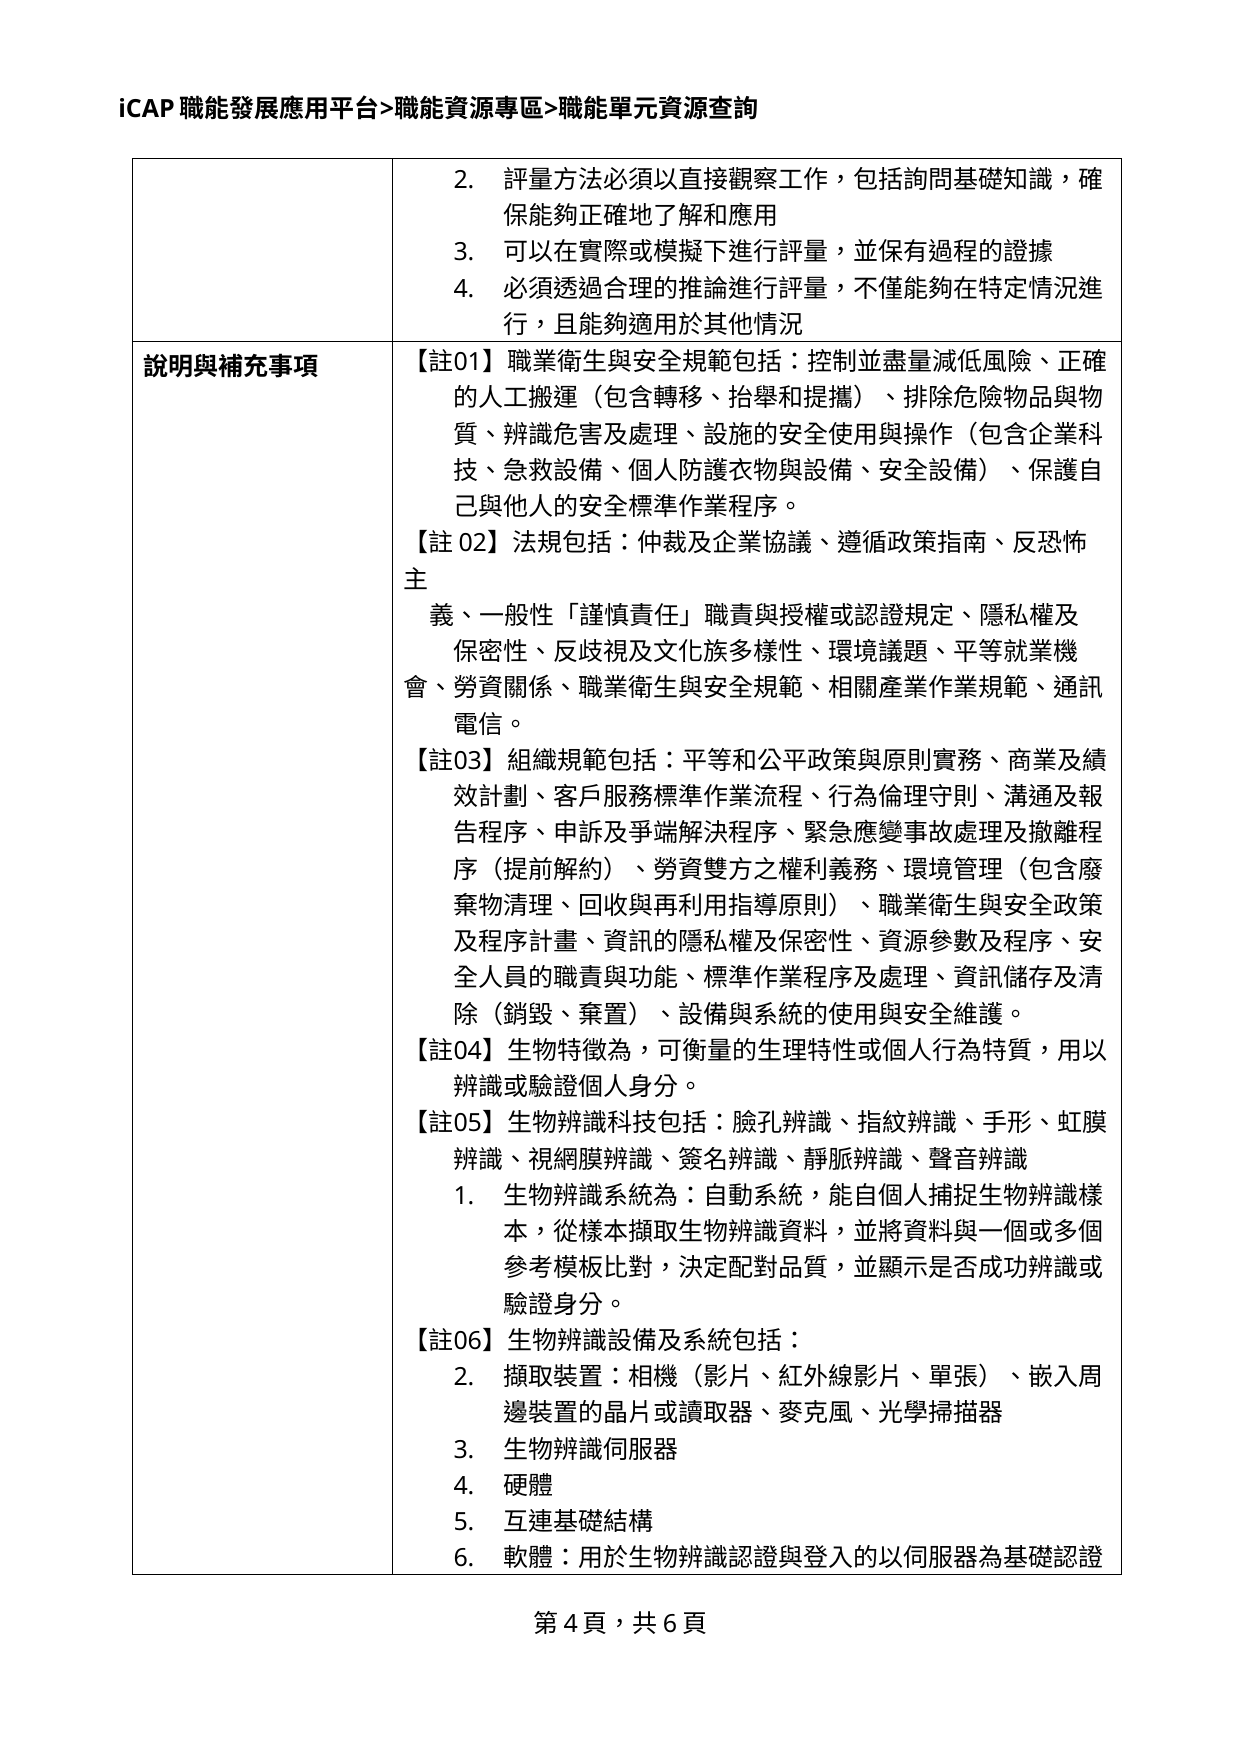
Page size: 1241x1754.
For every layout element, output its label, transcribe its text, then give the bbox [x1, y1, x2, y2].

table_cell 職業衛生與安全規範包括：控制並盡量減低風險、正確的人工搬運（包含轉移、抬舉和提攜）、排除危險物品與物質、辨識危害及處理、設施的安全使用與操作（包含企業科技、急救設備、個人防護衣物與設備、安全設備）、保護自己與他人的安全標準作業程序。 【註02】法規包括：仲裁及企業協議、遵循政策指南、反恐怖主 義、一般性「謹慎責任」職責與授權或認證規定、隱私權及 保密性、反歧視及文化族多樣性、環境議題、平等就業機會、勞資關係、職業衛生與安全規範、相關產業作業規範、通訊 電信。 組織規範包括：平等和公平政策與原則實務、商業及績效計劃、客戶服務標準作業流程、行為倫理守則、溝通及報告程序、申訴及爭端解決程序、緊急應變事故處理及撤離程序（提前解約）、勞資雙方之權利義務、環境管理（包含廢棄物清理、回收與再利用指導原則）、職業衛生與安全政策及程序計畫、資訊的隱私權及保密性、資源參數及程序、安全人員的職責與功能、標準作業程序及處理、資訊儲存及清除（銷毀、棄置）、設備與系統的使用與安全維護。 生物特徵為，可衡量的生理特性或個人行為特質，用以辨識或驗證個人身分。 生物辨識科技包括：臉孔辨識、指紋辨識、手形、虹膜辨識、視網膜辨識、簽名辨識、靜脈辨識、聲音辨識 生物辨識系統為：自動系統，能自個人捕捉生物辨識樣本，從樣本擷取生物辨識資料，並將資料與一個或多個參考模板比對，決定配對品質，並顯示是否成功辨識或驗證身分。 生物辨識設備及系統包括： 擷取裝置：相機（影片、紅外線影片、單張）、嵌入周邊裝置的晶片或讀取器、麥克風、光學掃描器 生物辨識伺服器 硬體 互連基礎結構 軟體：用於生物辨識認證與登入的以伺服器為基礎認證軟體與擷取裝置相關的軟體。 隱私權包括：地方隱私權法、國家資訊隱私原則、國家隱私原則。 相關人士包括：生物辨識科技專家、客戶、同事、外部顧問、資訊科技專家、經理、負責人。 安全包括： 風險與威脅評估：可稽核性、認證、完整性、隱私權保護、復原。 安全目標：可稽核性、認證、完整性、隱私權保護、復原。 安全防護措施：行政（授權、認證、應變計畫、資訊存取管理、安全事件程序、安全管理、安全認知與訓練）、實體（包含保護資訊系統、建築和設備不受天然與環境危害、未授權侵入的損害的措施）、技術（存取控管、稽核監管、傳輸安全）。 評估計畫包括：註冊需求、評估層級、測量與測試細節與方法、必要資源（如測試次數）、隱私權與倫理規範、時間軸。 溝通為：面對面、團體互動、使用原住民語言、口頭報告、參加定期會議、記錄討論、清楚直接發言、使用輔助性科技、透過口譯員、視覺或書面、針對受眾需求撰寫。 人際技巧包括：主動式聆聽，無價值判斷，表現尊重無歧視，建設性回饋，控制語調、音量及肢體語言，使用語言和概念時注意文化差異，展現彈性與協調意願，有效的語言及非語言溝通，維持專業態度，提供提問與回應的充足時間，反思與摘要，雙向互動，使用正面、有自信且具合作意願的語言。 社會及文化差異包括：服飾與個人表達、飲食、語言、宗教、社會傳統、傳統風俗、價值觀與信仰。 現有基礎設備架構包括：桌上型個人電腦、區域網路、大型主機系統、伺服器、網站、廣域網路、多重生物辨識（整合二種以上生物辨識科技的生物辨識系統；如臉孔與虹膜辨識，及單一生物特徵的多重樣本；如一個、二個或十個指紋）。 適合格式為，符合有特殊需要者的格式（例如以大字體製作文件）。 系統改善包括：備用系統、生物辨識設定的變更、應變計畫、門檻位準。 紀錄與報告：應為電腦輔助、手寫、其他適合的組織通訊系統，可能詳載生物辨識科技與系統的應用、生物辨識科技與系統的功能運作、資源需求、風險與威脅評估、安全措施與其他需求。 [393, 342, 1121, 1574]
table_cell 評量之關鍵證據 套用適當的方法並使用正確的工具及設備，確認位置、固定並安裝各種保全設備及系統 清理及儲藏工具與設備，將工作現場回復成乾淨安全的狀態 完成與安裝作業相關的文件 解讀並遵守所有適用的法規、授權規範 遵守相關立法、法規、標準、業務守則，制定並管理個人工作優先項目的安全做法和組織政策和程序 評量所需情境與資源 遵守安全安裝程序，檢查保全設備及系統能正常運作且能保障設備安全 在工作場域或環境內符合工作要素、績效指標及範圍陳述所闡明設置 取得相關法規及程序 與已註冊在案的評量服務機構合作 設置適當的場地出入口及設備 個人行事曆及評鑑紀錄等評量媒介 工作時程表、組織政策、職務說明及監控中心紀錄 必須遵守的流程 評量方法 評量方法必須確認績效的一致性和準確性，及基礎知識的應用 評量方法必須以直接觀察工作，包括詢問基礎知識，確保能夠正確地了解和應用 可以在實際或模擬下進行評量，並保有過程的證據 必須透過合理的推論進行評量，不僅能夠在特定情況進行，且能夠適用於其他情況 [393, 159, 1121, 341]
table_cell [133, 159, 392, 341]
table_cell 說明與補充事項 [133, 342, 392, 1574]
